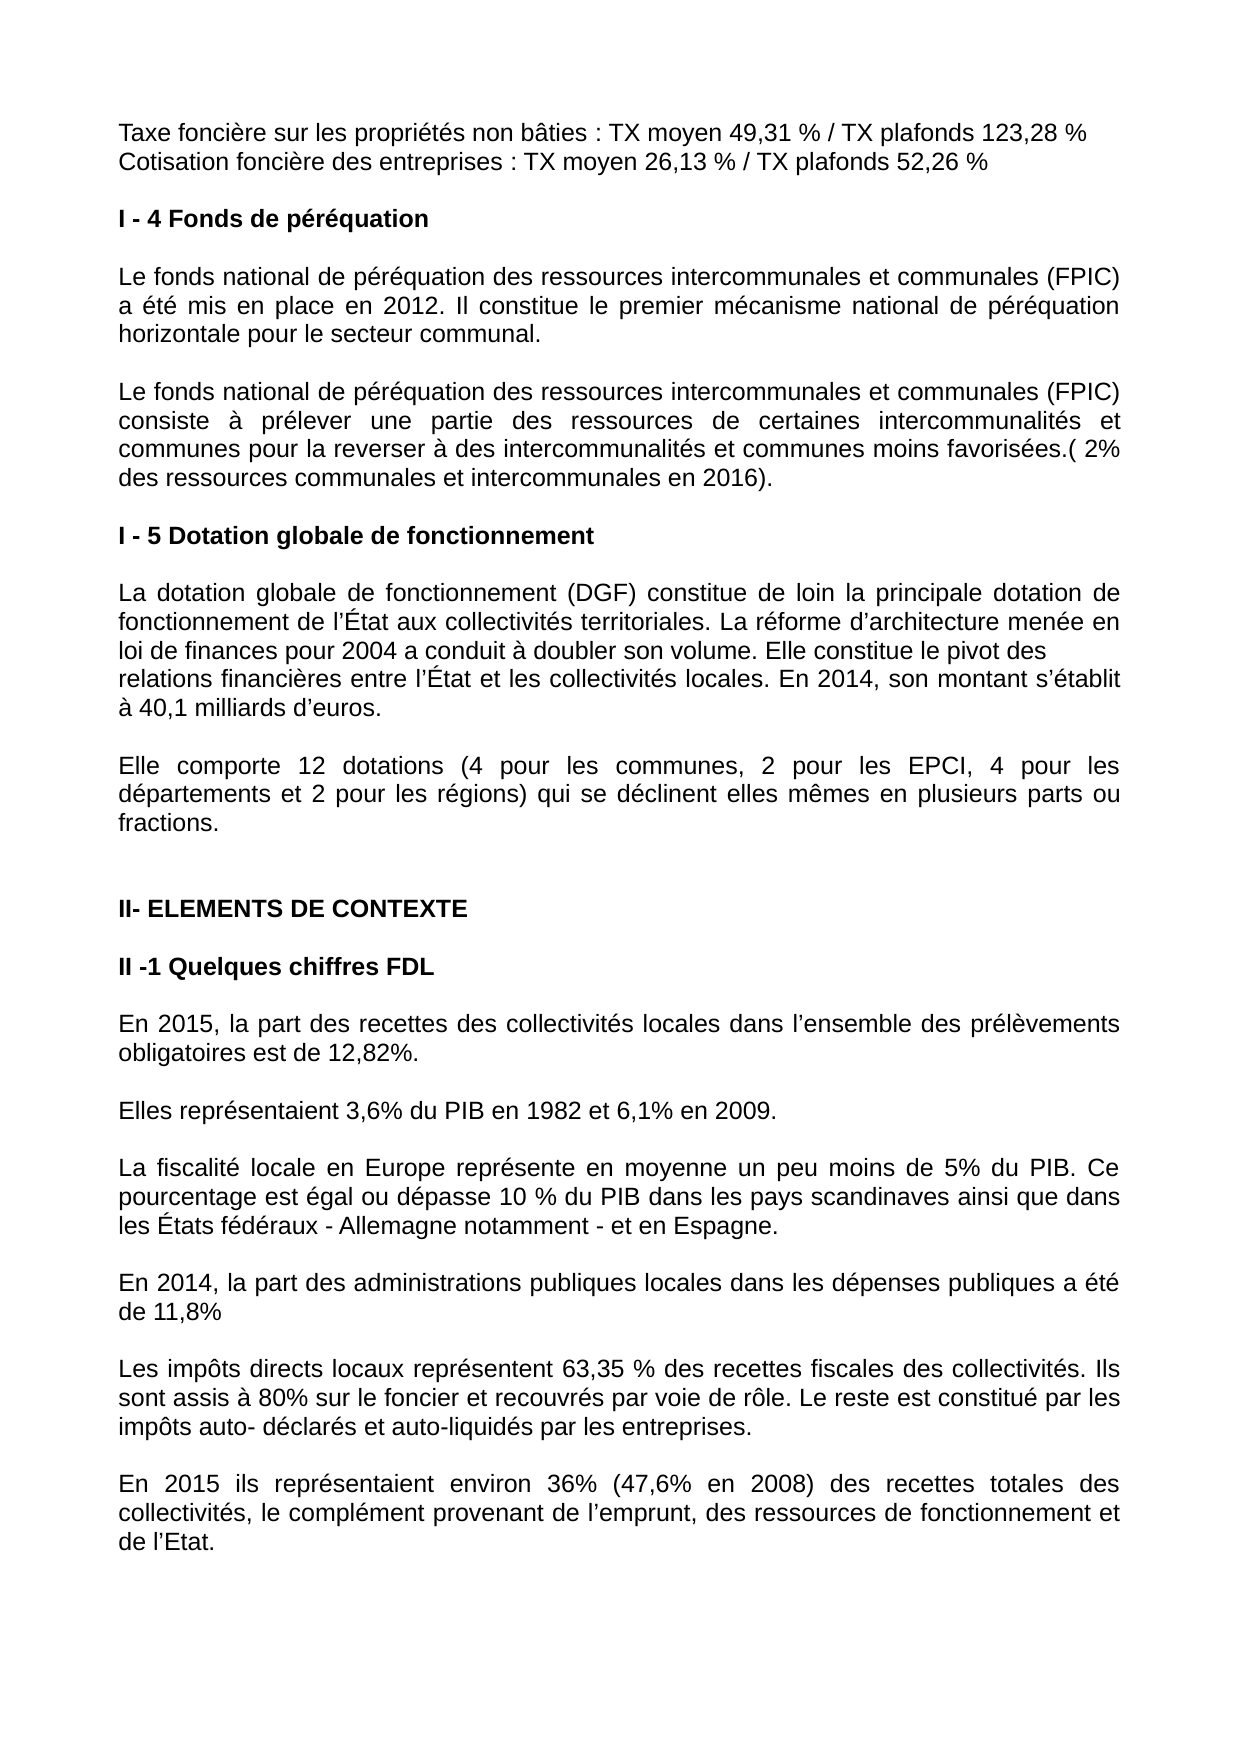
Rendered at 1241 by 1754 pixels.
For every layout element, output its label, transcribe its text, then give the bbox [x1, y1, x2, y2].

text II- ELEMENTS DE CONTEXTE [118, 894, 1122, 923]
text relations financières entre l’État et les collectivités locales. En 2014, son montant s’établit à 40,1 milliards d’euros. [118, 664, 1122, 722]
text Cotisation foncière des entreprises : TX moyen 26,13 % / TX plafonds 52,26 % [118, 147, 1122, 176]
text Les impôts directs locaux représentent 63,35 % des recettes fiscales des collectivités. Ils sont assis à 80% sur le foncier et recouvrés par voie de rôle. Le reste est constitué par les impôts auto- déclarés et auto-liquidés par les entreprises. [118, 1354, 1122, 1441]
text Le fonds national de péréquation des ressources intercommunales et communales (FPIC) a été mis en place en 2012. Il constitue le premier mécanisme national de péréquation horizontale pour le secteur communal. [118, 262, 1122, 348]
text I - 4 Fonds de péréquation [118, 204, 1122, 233]
text La fiscalité locale en Europe représente en moyenne un peu moins de 5% du PIB. Ce pourcentage est égal ou dépasse 10 % du PIB dans les pays scandinaves ainsi que dans les États fédéraux - Allemagne notamment - et en Espagne. [118, 1153, 1122, 1239]
text La dotation globale de fonctionnement (DGF) constitue de loin la principale dotation de fonctionnement de l’État aux collectivités territoriales. La réforme d’architecture menée en loi de finances pour 2004 a conduit à doubler son volume. Elle constitue le pivot des [118, 578, 1122, 664]
text II -1 Quelques chiffres FDL [118, 952, 1122, 981]
text En 2014, la part des administrations publiques locales dans les dépenses publiques a été de 11,8% [118, 1268, 1122, 1326]
text Le fonds national de péréquation des ressources intercommunales et communales (FPIC) consiste à prélever une partie des ressources de certaines intercommunalités et communes pour la reverser à des intercommunalités et communes moins favorisées.( 2% des ressources communales et intercommunales en 2016). [118, 377, 1122, 492]
text Elle comporte 12 dotations (4 pour les communes, 2 pour les EPCI, 4 pour les départements et 2 pour les régions) qui se déclinent elles mêmes en plusieurs parts ou fractions. [118, 751, 1122, 837]
text I - 5 Dotation globale de fonctionnement [118, 521, 1122, 549]
text Elles représentaient 3,6% du PIB en 1982 et 6,1% en 2009. [118, 1096, 1122, 1124]
text Taxe foncière sur les propriétés non bâties : TX moyen 49,31 % / TX plafonds 123,28 % [118, 118, 1122, 147]
text En 2015 ils représentaient environ 36% (47,6% en 2008) des recettes totales des collectivités, le complément provenant de l’emprunt, des ressources de fonctionnement et de l’Etat. [118, 1469, 1122, 1556]
text En 2015, la part des recettes des collectivités locales dans l’ensemble des prélèvements obligatoires est de 12,82%. [118, 1009, 1122, 1067]
